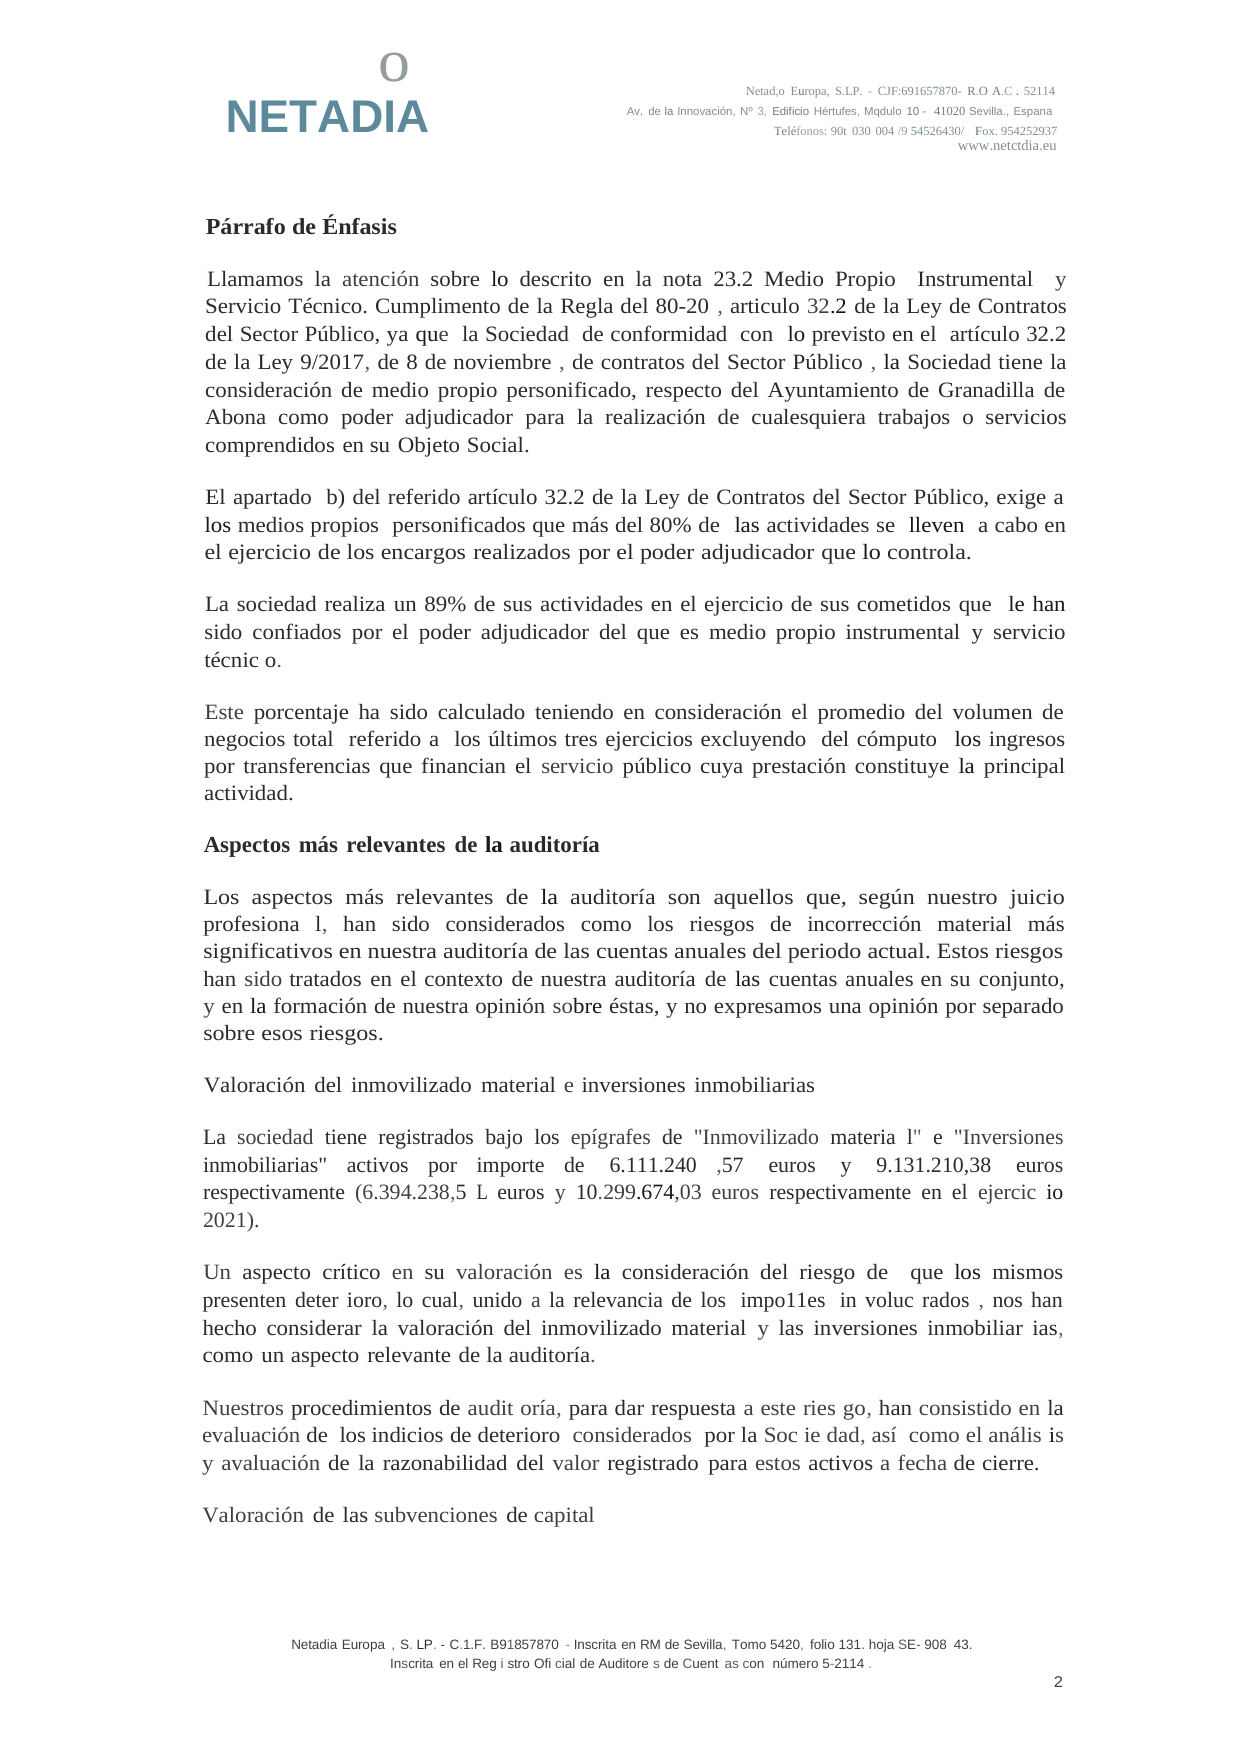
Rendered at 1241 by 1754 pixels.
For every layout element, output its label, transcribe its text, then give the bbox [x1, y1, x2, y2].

text www.netctdia.eu [576, 138, 1056, 154]
text Valoración de las subvenciones de capital [202, 1502, 1078, 1527]
text Este porcentaje ha sido calculado teniendo en consideración el promedio del volumen de negocios total referido a los últimos tres ejercicios excluyendo del cómputo los ingresos por transferencias que financian el servicio público cuya prestación constituye la principal actividad. [204, 699, 1065, 805]
text El apartado b) del referido artículo 32.2 de la Ley de Contratos del Sector Público, exige a los medios propios personificados que más del 80% de las actividades se lleven a cabo en el ejercicio de los encargos realizados por el poder adjudicador que lo controla. [204, 484, 1066, 564]
text La sociedad tiene registrados bajo los epígrafes de "Inmovilizado materia l" e "Inversiones inmobiliarias" activos por importe de 6.111.240 ,57 euros y 9.131.210,38 euros respectivamente (6.394.238,5 L euros y 10.299.674,03 euros respectivamente en el ejercic io 2021). [203, 1124, 1063, 1232]
text Valoración del inmovilizado material e inversiones inmobiliarias [203, 1072, 1078, 1098]
text Teléfonos: 90t 030 004 /9 54526430/ Fox. 954252937 [576, 124, 1057, 138]
text La sociedad realiza un 89% de sus actividades en el ejercicio de sus cometidos que le han sido confiados por el poder adjudicador del que es medio propio instrumental y servicio técnic o. [204, 591, 1066, 672]
text Netadia Europa , S. LP. - C.1.F. B91857870 - Inscrita en RM de Sevilla, Tomo 5420, folio 131. hoja SE- 908 43. [286, 1637, 977, 1652]
text Netad,o Europa, S.LP. - CJF:691657870- R.O A.C . 52114 [746, 83, 1078, 98]
text Los aspectos más relevantes de la auditoría son aquellos que, según nuestro juicio profesiona l, han sido considerados como los riesgos de incorrección material más significativos en nuestra auditoría de las cuentas anuales del periodo actual. Estos riesgos han sido tratados en el contexto de nuestra auditoría de las cuentas anuales en su conjunto, y en la formación de nuestra opinión sobre éstas, y no expresamos una opinión por separado sobre esos riesgos. [203, 884, 1065, 1045]
text Av. de la Innovación, Nº 3, Edificio Hértufes, Mqdulo 10 - 41020 Sevilla., Espana [627, 103, 1078, 118]
text Inscrita en el Reg i stro Ofi cial de Auditore s de Cuent as con número 5-2114 . [286, 1656, 976, 1672]
subtitle Aspectos más relevantes de la auditoría [203, 831, 1078, 857]
text Nuestros procedimientos de audit oría, para dar respuesta a este ries go, han consistido en la evaluación de los indicios de deterioro considerados por la Soc ie dad, así como el anális is y avaluación de la razonabilidad del valor registrado para estos activos a fecha de cierre. [202, 1395, 1064, 1475]
text Llamamos la atención sobre lo descrito en la nota 23.2 Medio Propio Instrumental y Servicio Técnico. Cumplimento de la Regla del 80-20 , articulo 32.2 de la Ley de Contratos del Sector Público, ya que la Sociedad de conformidad con lo previsto en el artículo 32.2 de la Ley 9/2017, de 8 de noviembre , de contratos del Sector Público , la Sociedad tiene la consideración de medio propio personificado, respecto del Ayuntamiento de Granadilla de Abona como poder adjudicador para la realización de cualesquiera trabajos o servicios comprendidos en su Objeto Social. [205, 266, 1067, 457]
text o [175, 31, 410, 94]
subtitle NETADIA [225, 94, 437, 141]
subtitle Párrafo de Énfasis [206, 213, 1078, 239]
text Un aspecto crítico en su valoración es la consideración del riesgo de que los mismos presenten deter ioro, lo cual, unido a la relevancia de los impo11es in voluc rados , nos han hecho considerar la valoración del inmovilizado material y las inversiones inmobiliar ias, como un aspecto relevante de la auditoría. [202, 1259, 1064, 1368]
